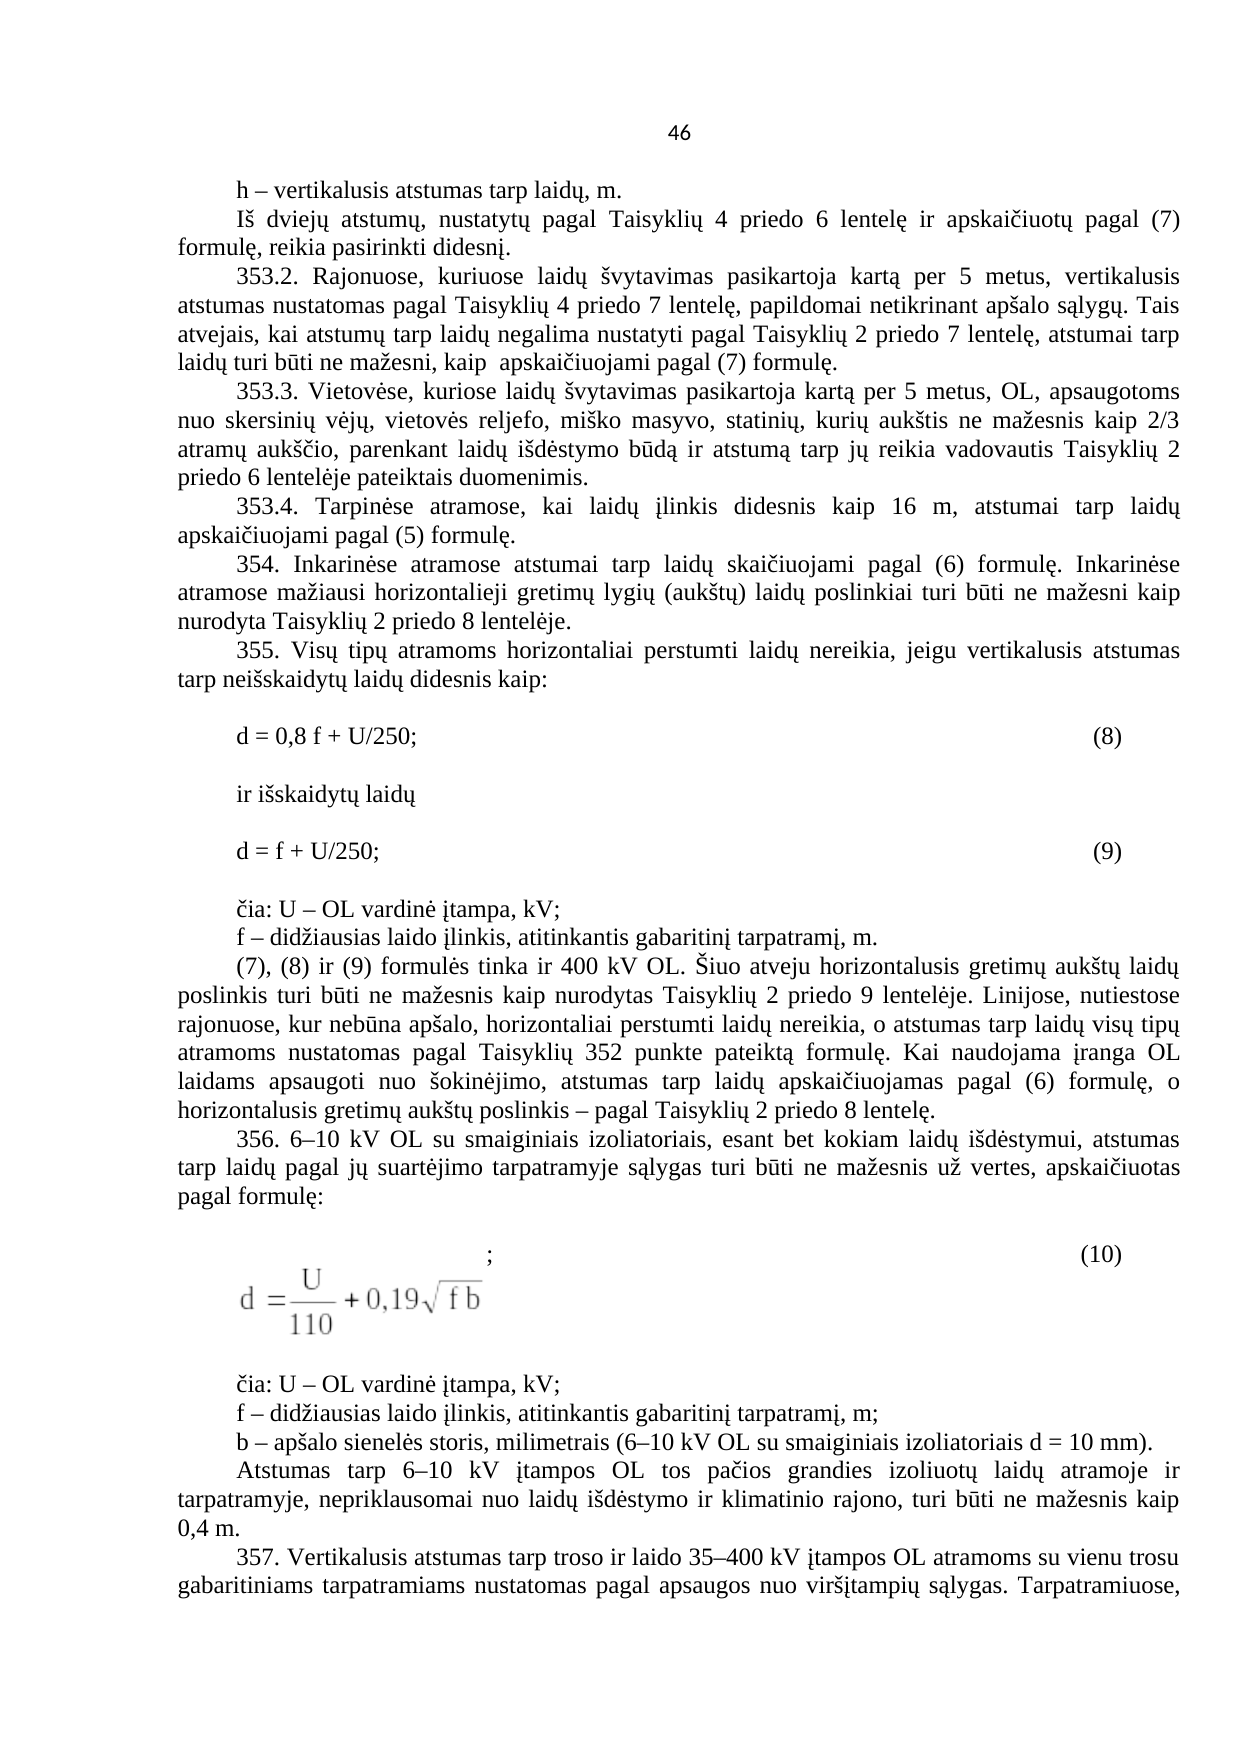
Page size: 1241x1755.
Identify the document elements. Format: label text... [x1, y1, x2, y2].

text 354. Inkarinėse atramose atstumai tarp laidų skaičiuojami pagal (6) formulę. Inkarinėse atramose mažiausi horizontalieji gretimų lygių (aukštų) laidų poslinkiai turi būti ne mažesni kaip nurodyta Taisyklių 2 priedo 8 lentelėje. [177, 549, 1181, 635]
text 353.4. Tarpinėse atramose, kai laidų įlinkis didesnis kaip 16 m, atstumai tarp laidų apskaičiuojami pagal (5) formulę. [177, 491, 1181, 549]
text (7), (8) ir (9) formulės tinka ir 400 kV OL. Šiuo atveju horizontalusis gretimų aukštų laidų poslinkis turi būti ne mažesnis kaip nurodytas Taisyklių 2 priedo 9 lentelėje. Linijose, nutiestose rajonuose, kur nebūna apšalo, horizontaliai perstumti laidų nereikia, o atstumas tarp laidų visų tipų atramoms nustatomas pagal Taisyklių 352 punkte pateiktą formulę. Kai naudojama įranga OL laidams apsaugoti nuo šokinėjimo, atstumas tarp laidų apskaičiuojamas pagal (6) formulę, o horizontalusis gretimų aukštų poslinkis – pagal Taisyklių 2 priedo 8 lentelę. [177, 951, 1181, 1124]
text d = f + U/250; (9) [177, 836, 1181, 865]
text 353.3. Vietovėse, kuriose laidų švytavimas pasikartoja kartą per 5 metus, OL, apsaugotoms nuo skersinių vėjų, vietovės reljefo, miško masyvo, statinių, kurių aukštis ne mažesnis kaip 2/3 atramų aukščio, parenkant laidų išdėstymo būdą ir atstumą tarp jų reikia vadovautis Taisyklių 2 priedo 6 lentelėje pateiktais duomenimis. [177, 376, 1181, 491]
text f – didžiausias laido įlinkis, atitinkantis gabaritinį tarpatramį, m; [177, 1398, 1181, 1427]
text h – vertikalusis atstumas tarp laidų, m. [177, 175, 1181, 204]
text čia: U – OL vardinė įtampa, kV; [177, 894, 1181, 922]
text 356. 6–10 kV OL su smaiginiais izoliatoriais, esant bet kokiam laidų išdėstymui, atstumas tarp laidų pagal jų suartėjimo tarpatramyje sąlygas turi būti ne mažesnis už vertes, apskaičiuotas pagal formulę: [177, 1124, 1181, 1210]
text 357. Vertikalusis atstumas tarp troso ir laido 35–400 kV įtampos OL atramoms su vienu trosu gabaritiniams tarpatramiams nustatomas pagal apsaugos nuo viršįtampių sąlygas. Tarpatramiuose, [177, 1542, 1181, 1599]
text f – didžiausias laido įlinkis, atitinkantis gabaritinį tarpatramį, m. [177, 922, 1181, 951]
text ir išskaidytų laidų [177, 779, 1181, 807]
text 355. Visų tipų atramoms horizontaliai perstumti laidų nereikia, jeigu vertikalusis atstumas tarp neišskaidytų laidų didesnis kaip: [177, 635, 1181, 692]
text Iš dviejų atstumų, nustatytų pagal Taisyklių 4 priedo 6 lentelę ir apskaičiuotų pagal (7) formulę, reikia pasirinkti didesnį. [177, 204, 1181, 261]
text Atstumas tarp 6–10 kV įtampos OL tos pačios grandies izoliuotų laidų atramoje ir tarpatramyje, nepriklausomai nuo laidų išdėstymo ir klimatinio rajono, turi būti ne mažesnis kaip 0,4 m. [177, 1455, 1181, 1542]
text 353.2. Rajonuose, kuriuose laidų švytavimas pasikartoja kartą per 5 metus, vertikalusis atstumas nustatomas pagal Taisyklių 4 priedo 7 lentelę, papildomai netikrinant apšalo sąlygų. Tais atvejais, kai atstumų tarp laidų negalima nustatyti pagal Taisyklių 2 priedo 7 lentelę, atstumai tarp laidų turi būti ne mažesni, kaip apskaičiuojami pagal (7) formulę. [177, 261, 1181, 376]
text d=U/110+0,19*(f*b)^1/2; (10) [177, 1239, 1181, 1340]
text b – apšalo sienelės storis, milimetrais (6–10 kV OL su smaiginiais izoliatoriais d = 10 mm). [177, 1427, 1181, 1455]
text d = 0,8 f + U/250; (8) [177, 721, 1181, 750]
text čia: U – OL vardinė įtampa, kV; [177, 1369, 1181, 1398]
